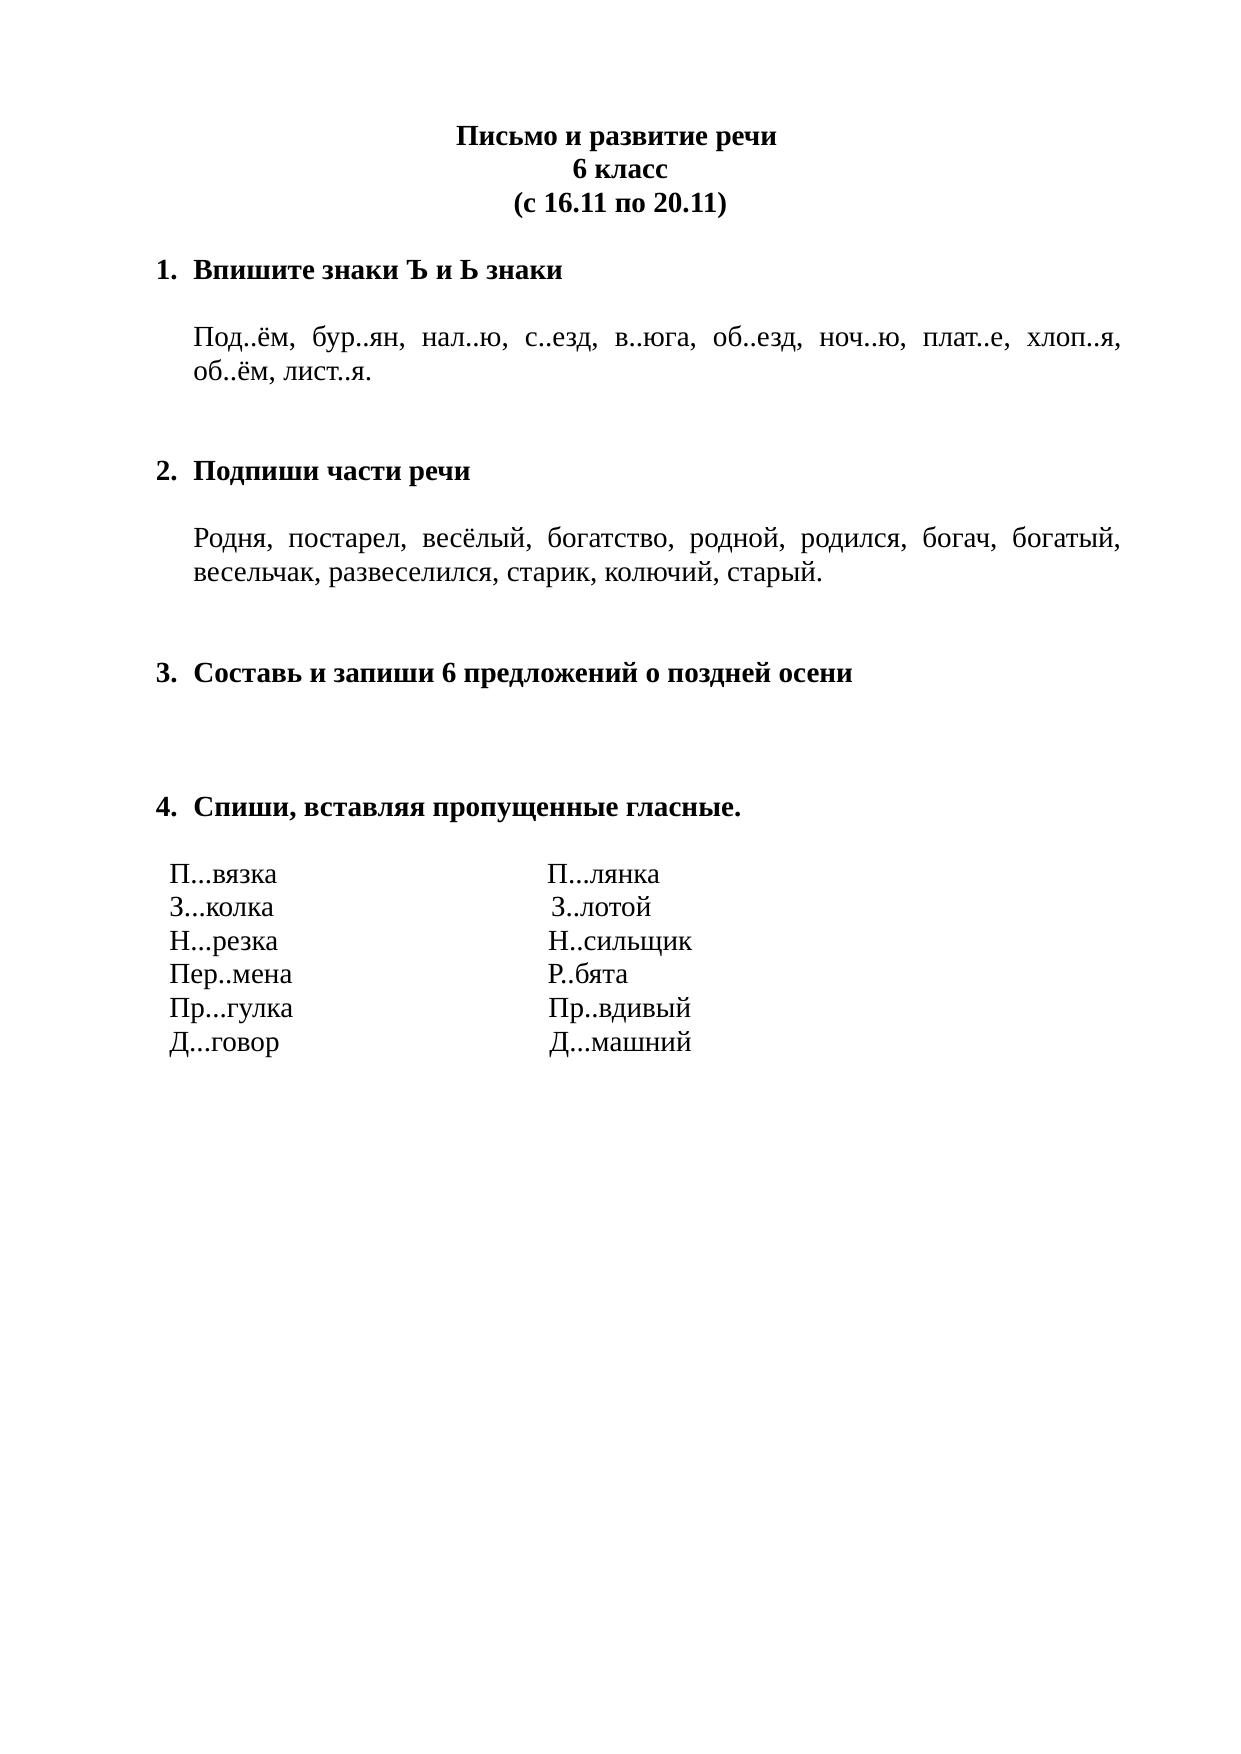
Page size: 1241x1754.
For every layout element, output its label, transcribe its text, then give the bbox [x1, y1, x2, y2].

text З...колка З..лотой [118, 889, 1122, 923]
list Впишите знаки Ъ и Ь знаки [156, 252, 1122, 286]
list Спиши, вставляя пропущенные гласные. [156, 789, 1122, 822]
text Д...говор Д...машний [118, 1024, 1122, 1057]
list Составь и запиши 6 предложений о поздней осени [156, 655, 1122, 688]
text Пер..мена Р..бята [118, 957, 1122, 990]
text Пр...гулка Пр..вдивый [118, 990, 1122, 1024]
text Письмо и развитие речи [118, 118, 1122, 152]
text П...вязка П...лянка [118, 856, 1122, 889]
list Родня, постарел, весёлый, богатство, родной, родился, богач, богатый, весельчак, развеселился, старик, колючий, старый. [156, 521, 1122, 588]
list Под..ём, бур..ян, нал..ю, с..езд, в..юга, об..езд, ноч..ю, плат..е, хлоп..я, об..ём, лист..я. [156, 319, 1122, 386]
text Н...резка Н..сильщик [118, 923, 1122, 957]
list Подпиши части речи [156, 453, 1122, 487]
text (с 16.11 по 20.11) [118, 185, 1122, 219]
text 6 класс [118, 152, 1122, 185]
